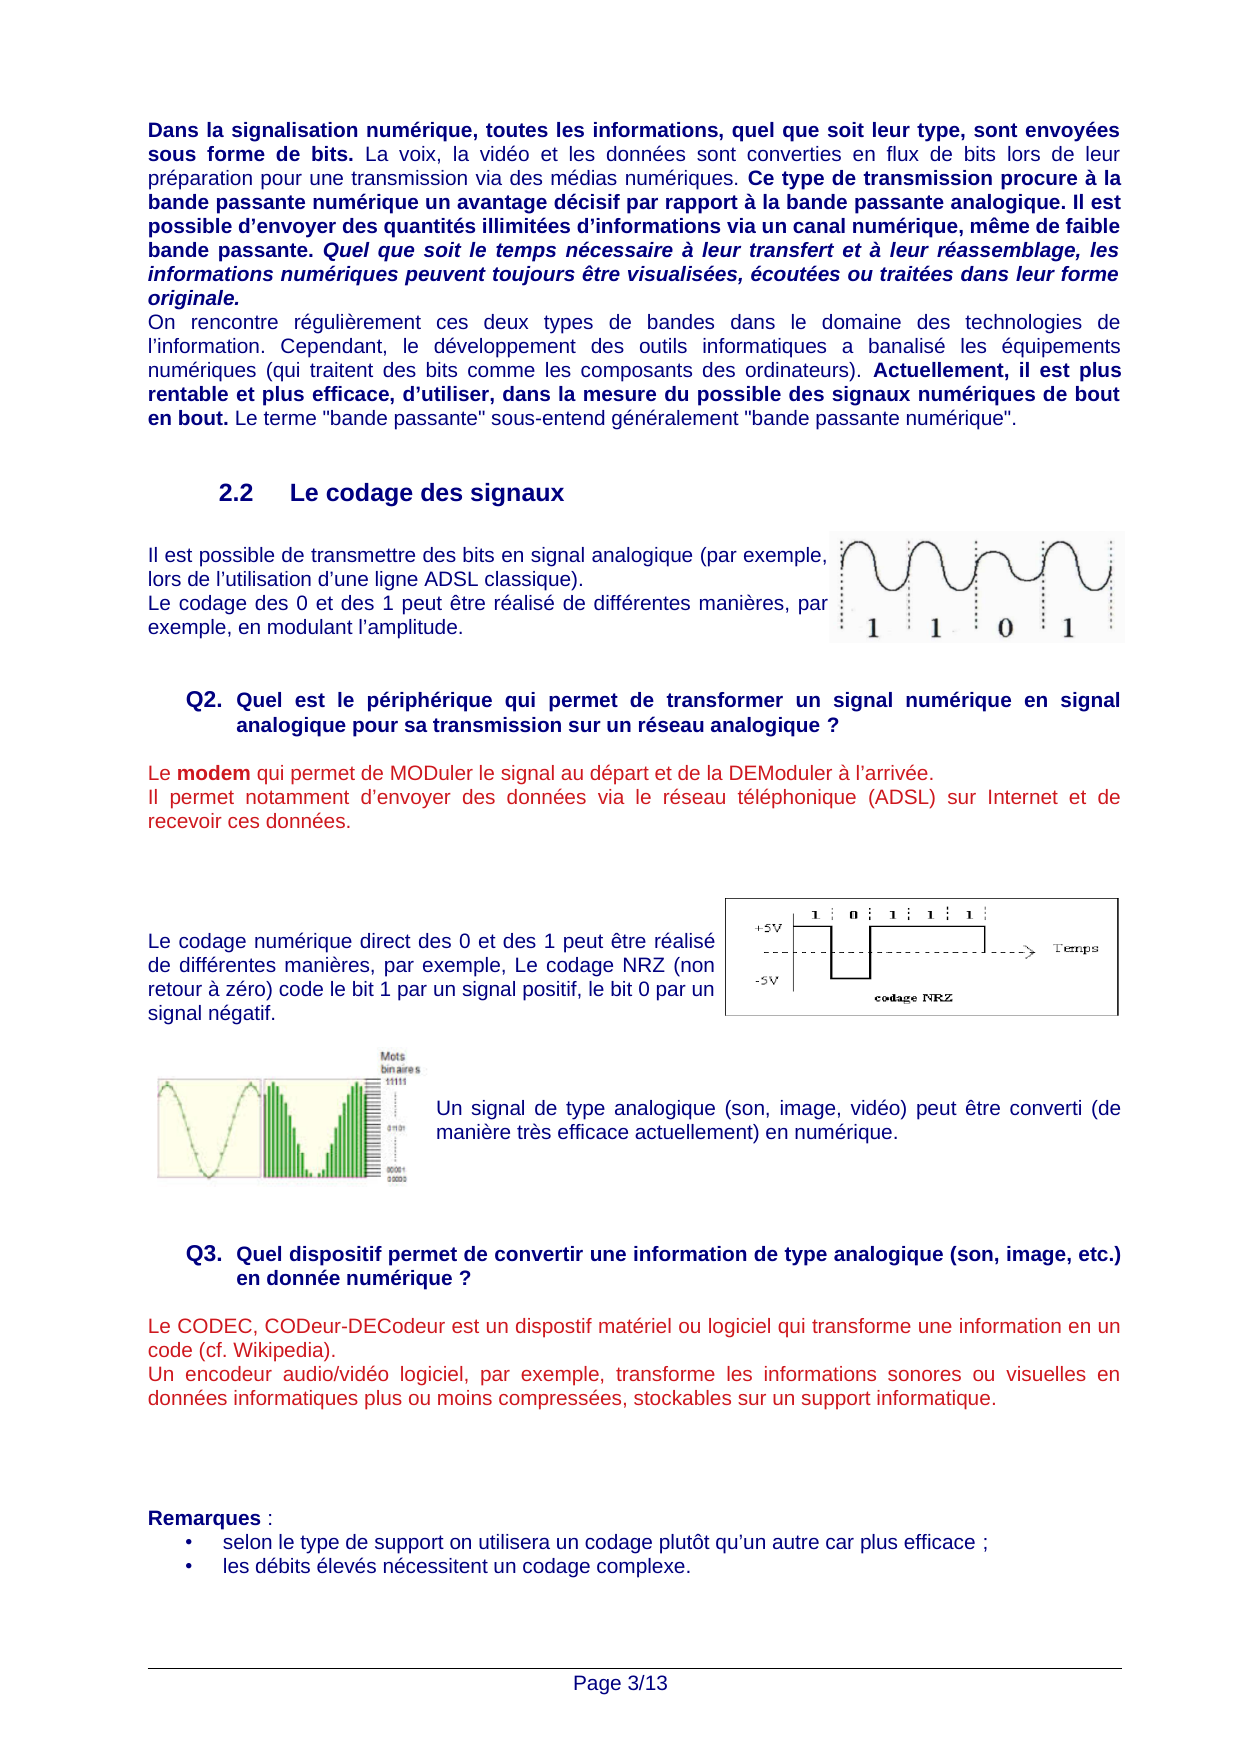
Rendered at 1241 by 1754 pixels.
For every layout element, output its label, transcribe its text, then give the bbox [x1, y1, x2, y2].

text Il est possible de transmettre des bits en signal analogique (par exemple, lors de l’utilisation d’une ligne ADSL classique). [148, 543, 829, 591]
list selon le type de support on utilisera un codage plutôt qu’un autre car plus efficace ; [185, 1530, 1122, 1554]
text Il permet notamment d’envoyer des données via le réseau téléphonique (ADSL) sur Internet et de recevoir ces données. [148, 785, 1122, 833]
text Dans la signalisation numérique, toutes les informations, quel que soit leur type, sont envoyées sous forme de bits. La voix, la vidéo et les données sont converties en flux de bits lors de leur préparation pour une transmission via des médias numériques. Ce type de transmission procure à la bande passante numérique un avantage décisif par rapport à la bande passante analogique. Il est possible d’envoyer des quantités illimitées d’informations via un canal numérique, même de faible bande passante. Quel que soit le temps nécessaire à leur transfert et à leur réassemblage, les informations numériques peuvent toujours être visualisées, écoutées ou traitées dans leur forme originale. [148, 118, 1122, 310]
picture [716, 888, 1128, 1020]
text Le codage numérique direct des 0 et des 1 peut être réalisé de différentes manières, par exemple, Le codage NRZ (non retour à zéro) code le bit 1 par un signal positif, le bit 0 par un signal négatif. [148, 928, 1122, 1024]
list Quel dispositif permet de convertir une information de type analogique (son, image, etc.) en donnée numérique ? [186, 1240, 1122, 1290]
text Le codage des 0 et des 1 peut être réalisé de différentes manières, par exemple, en modulant l’amplitude. [148, 591, 829, 638]
text Le CODEC, CODeur-DECodeur est un dispostif matériel ou logiciel qui transforme une information en un code (cf. Wikipedia). [148, 1314, 1122, 1362]
text Remarques : [148, 1506, 1122, 1530]
text Un signal de type analogique (son, image, vidéo) peut être converti (de manière très efficace actuellement) en numérique. [436, 1096, 1122, 1144]
picture [829, 531, 1125, 643]
picture [157, 1047, 436, 1192]
subtitle Le codage des signaux [218, 477, 1122, 506]
list les débits élevés nécessitent un codage complexe. [185, 1554, 1122, 1578]
text On rencontre régulièrement ces deux types de bandes dans le domaine des technologies de l’information. Cependant, le développement des outils informatiques a banalisé les équipements numériques (qui traitent des bits comme les composants des ordinateurs). Actuellement, il est plus rentable et plus efficace, d’utiliser, dans la mesure du possible des signaux numériques de bout en bout. Le terme "bande passante" sous-entend généralement "bande passante numérique". [148, 310, 1122, 429]
text Un encodeur audio/vidéo logiciel, par exemple, transforme les informations sonores ou visuelles en données informatiques plus ou moins compressées, stockables sur un support informatique. [148, 1362, 1122, 1410]
text Le modem qui permet de MODuler le signal au départ et de la DEModuler à l’arrivée. [148, 761, 1122, 785]
list Quel est le périphérique qui permet de transformer un signal numérique en signal analogique pour sa transmission sur un réseau analogique ? [186, 686, 1122, 737]
